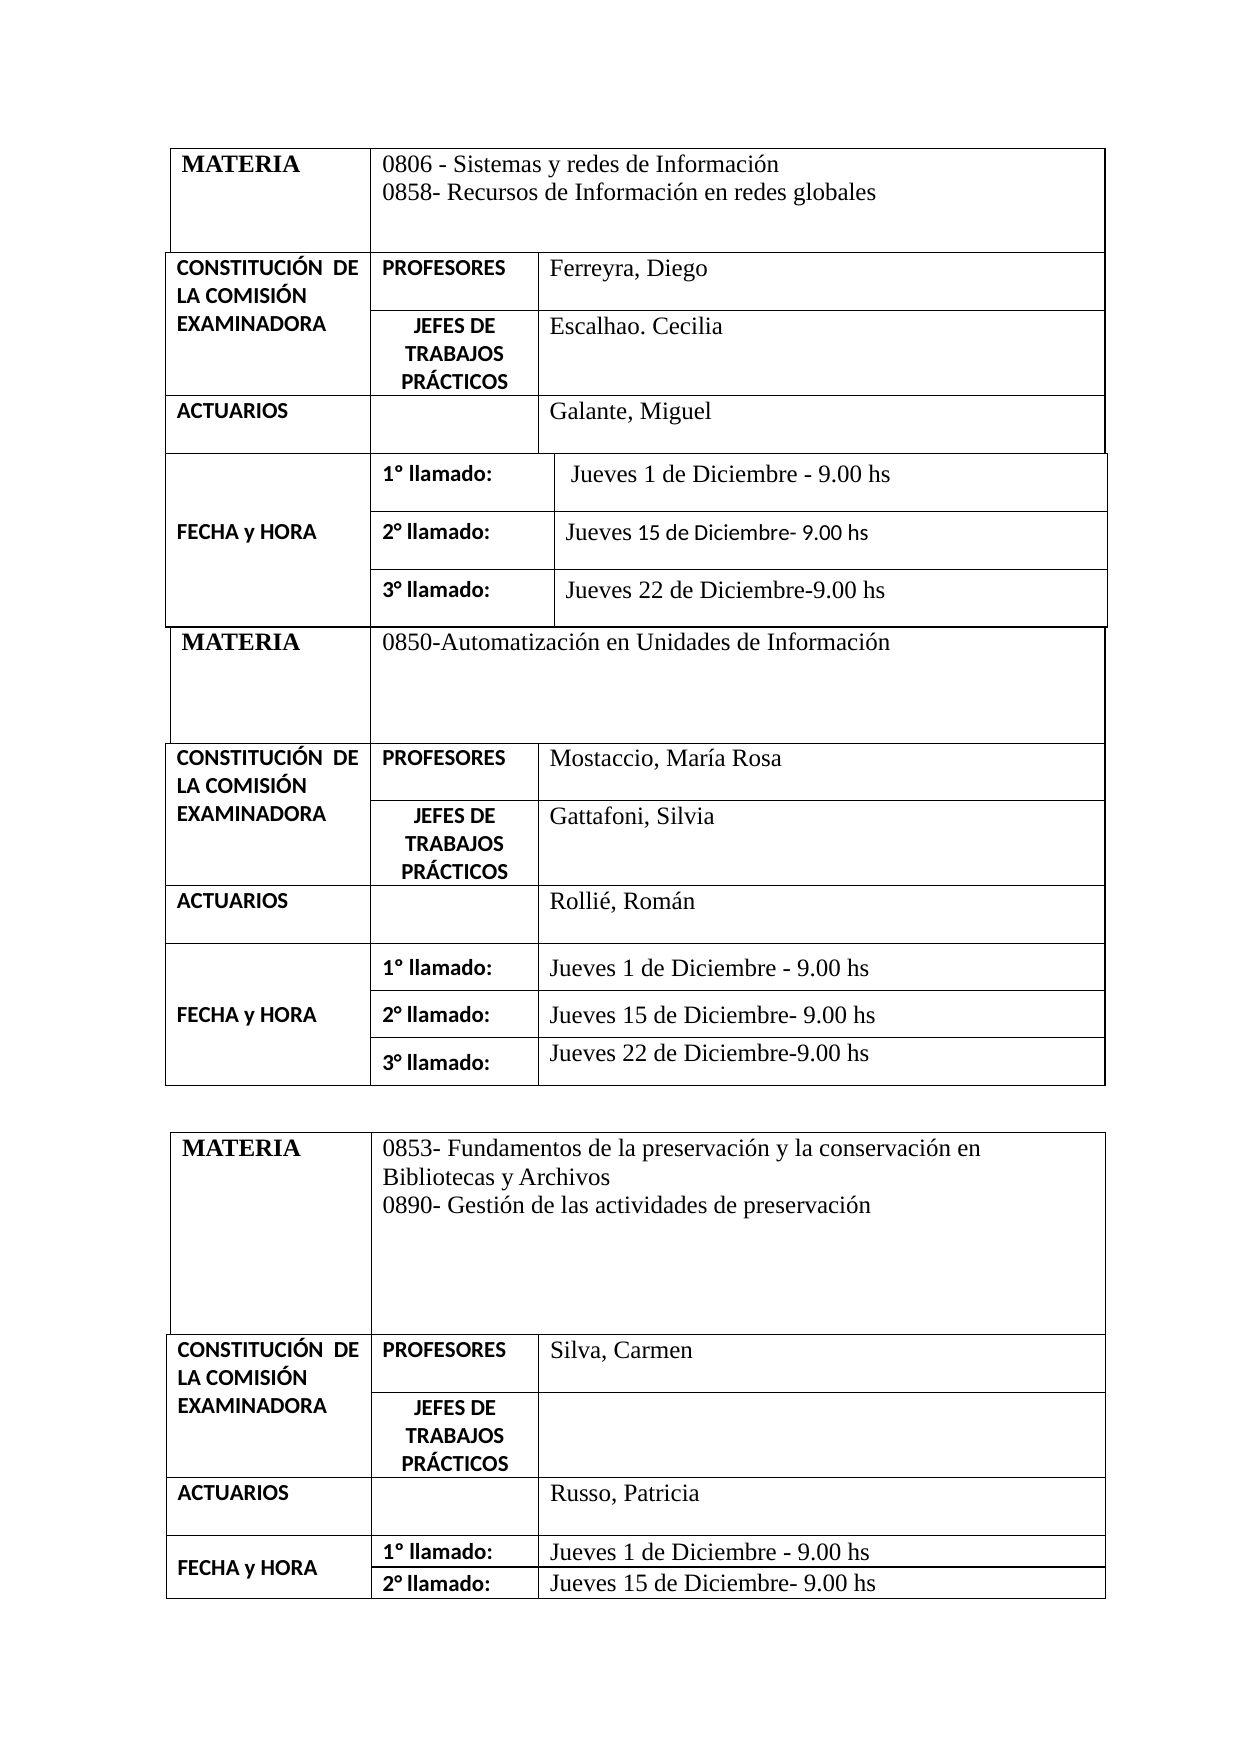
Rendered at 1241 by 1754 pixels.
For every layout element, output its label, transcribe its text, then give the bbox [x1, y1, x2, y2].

table_cell Jueves 1 de Diciembre - 9.00 hs [539, 944, 1104, 990]
table_cell 3° llamado: [371, 1038, 538, 1085]
table_cell 1º llamado: [371, 454, 554, 511]
table_cell Galante, Miguel [539, 396, 1104, 453]
table_cell Escalhao. Cecilia [539, 311, 1104, 395]
table_cell Silva, Carmen [539, 1335, 1105, 1392]
table_cell ACTUARIOS [166, 886, 370, 943]
table_cell 3° llamado: [371, 570, 554, 626]
table_cell Russo, Patricia [539, 1478, 1105, 1535]
table_cell 0850-Automatización en Unidades de Información [371, 628, 1104, 742]
table_cell 2° llamado: [371, 991, 538, 1037]
table_cell ACTUARIOS [166, 396, 370, 453]
table_cell Gattafoni, Silvia [539, 801, 1104, 885]
table_cell [372, 1478, 538, 1535]
table_header 0853- Fundamentos de la preservación y la conservación en Bibliotecas y Archivos 0890- Gestión de las actividades de preservación [372, 1133, 1105, 1334]
table_cell Jueves 1 de Diciembre - 9.00 hs [555, 454, 1107, 511]
table_header [165, 148, 170, 252]
table_cell [371, 886, 538, 943]
table_cell ACTUARIOS [167, 1478, 371, 1535]
table_cell CONSTITUCIÓN DE LA COMISIÓN EXAMINADORA [166, 744, 370, 885]
table_cell 1º llamado: [372, 1536, 538, 1566]
table_cell Jueves 22 de Diciembre-9.00 hs [539, 1038, 1104, 1085]
table_header [166, 1132, 170, 1334]
table_cell 2° llamado: [371, 512, 554, 569]
table_cell PROFESORES [372, 1335, 538, 1392]
table_cell Jueves 15 de Diciembre- 9.00 hs [539, 1568, 1105, 1598]
table_cell PROFESORES [371, 253, 538, 310]
table_cell Mostaccio, María Rosa [539, 744, 1104, 800]
table_cell Jueves 15 de Diciembre- 9.00 hs [539, 991, 1104, 1037]
table_cell Jueves 22 de Diciembre-9.00 hs [555, 570, 1107, 626]
table_cell Rollié, Román [539, 886, 1104, 943]
table_cell MATERIA [171, 628, 370, 742]
table_cell JEFES DE TRABAJOS PRÁCTICOS [371, 311, 538, 395]
table_cell Jueves 15 de Diciembre- 9.00 hs [555, 512, 1107, 569]
table_cell JEFES DE TRABAJOS PRÁCTICOS [372, 1393, 538, 1477]
table_cell FECHA y HORA [166, 454, 370, 626]
table_cell JEFES DE TRABAJOS PRÁCTICOS [371, 801, 538, 885]
table_cell FECHA y HORA [166, 944, 370, 1085]
table_cell 1º llamado: [371, 944, 538, 990]
table_cell FECHA y HORA [167, 1536, 371, 1598]
table_cell 2° llamado: [372, 1568, 538, 1598]
table_cell [371, 396, 538, 453]
table_cell Ferreyra, Diego [539, 253, 1104, 310]
table_cell [539, 1393, 1105, 1477]
table_header 0806 - Sistemas y redes de Información 0858- Recursos de Información en redes globales [371, 149, 1104, 252]
table_cell [165, 628, 170, 742]
table_header MATERIA [171, 149, 370, 252]
table_header MATERIA [171, 1133, 371, 1334]
table_cell Jueves 1 de Diciembre - 9.00 hs [539, 1536, 1105, 1566]
table_cell CONSTITUCIÓN DE LA COMISIÓN EXAMINADORA [166, 253, 370, 395]
table_cell PROFESORES [371, 744, 538, 800]
table_cell CONSTITUCIÓN DE LA COMISIÓN EXAMINADORA [167, 1335, 371, 1477]
